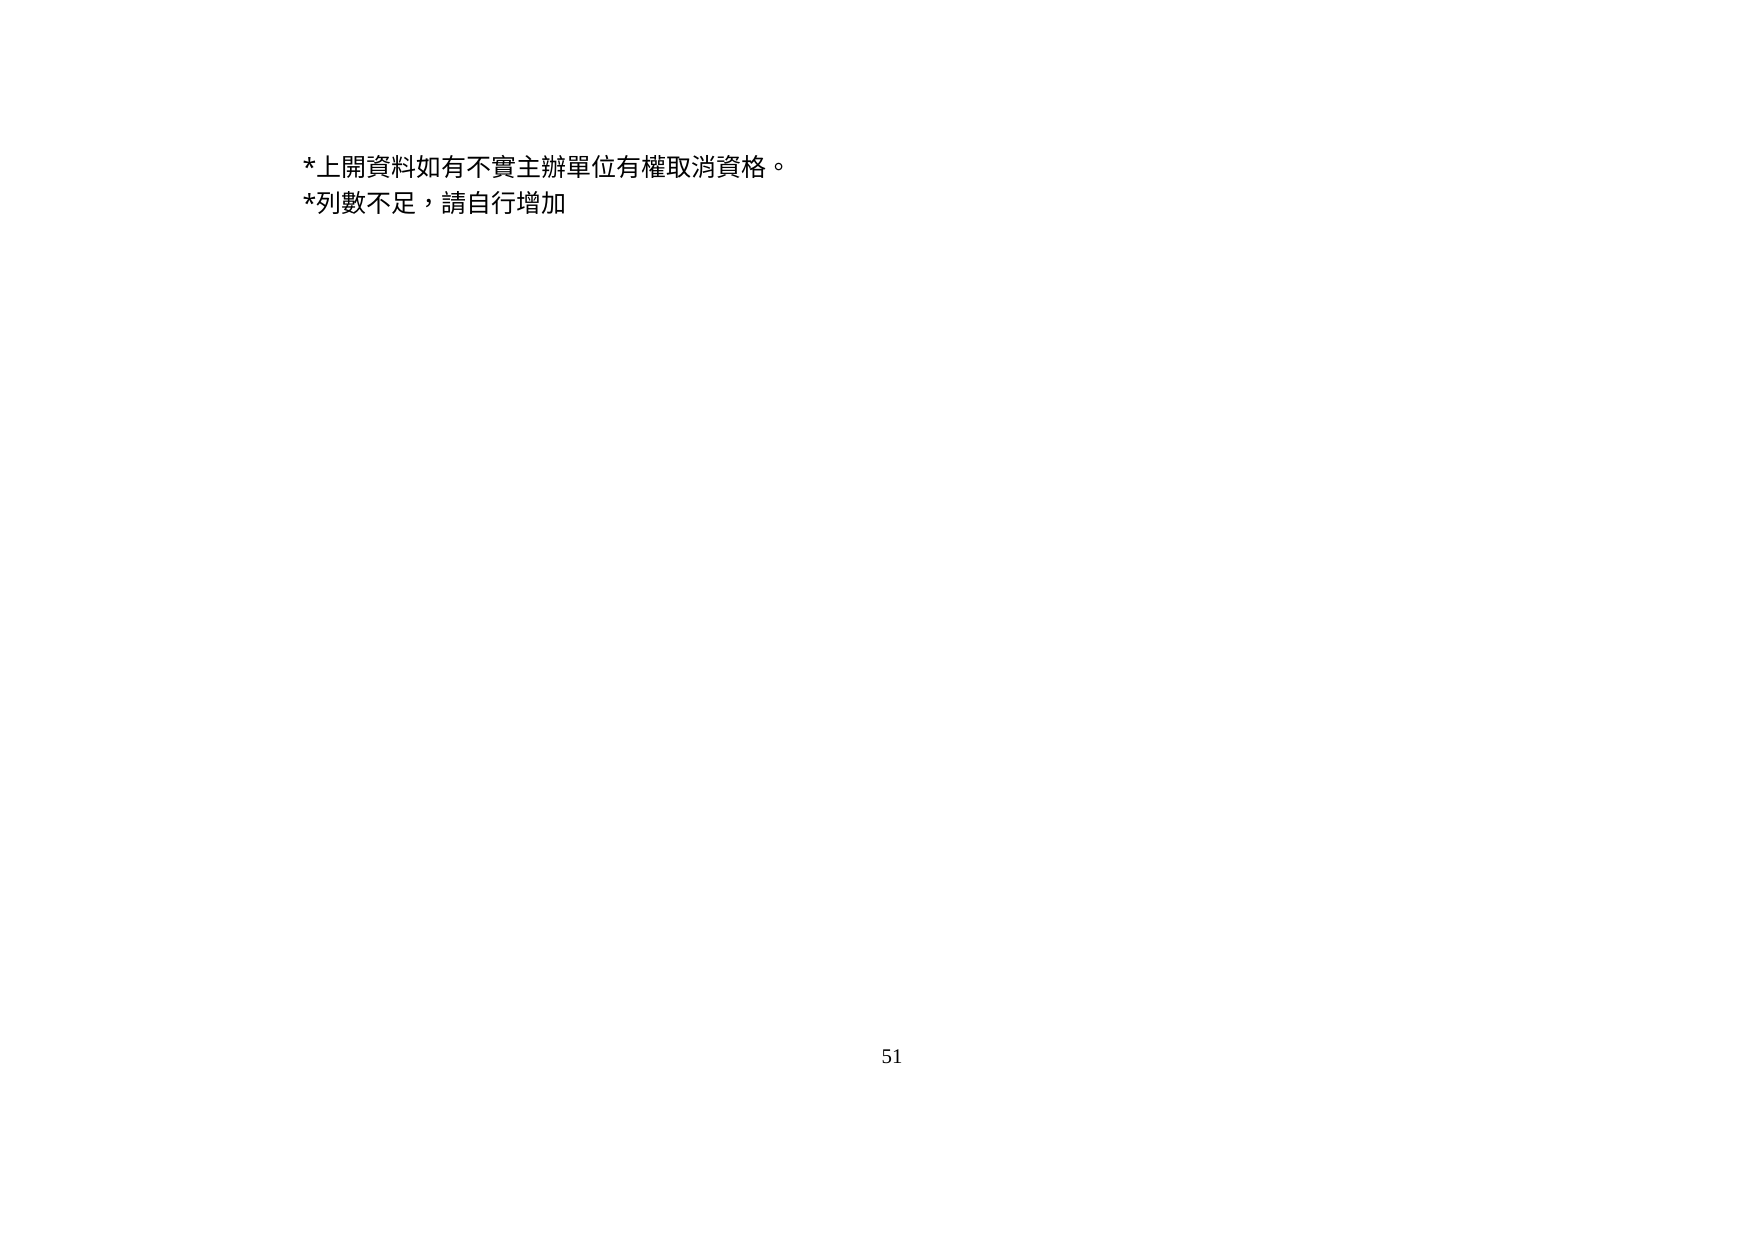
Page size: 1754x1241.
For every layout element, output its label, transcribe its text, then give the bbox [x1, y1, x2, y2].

subtitle *上開資料如有不實主辦單位有權取消資格。 [302, 148, 1606, 184]
subtitle *列數不足，請自行增加 [302, 184, 1606, 220]
